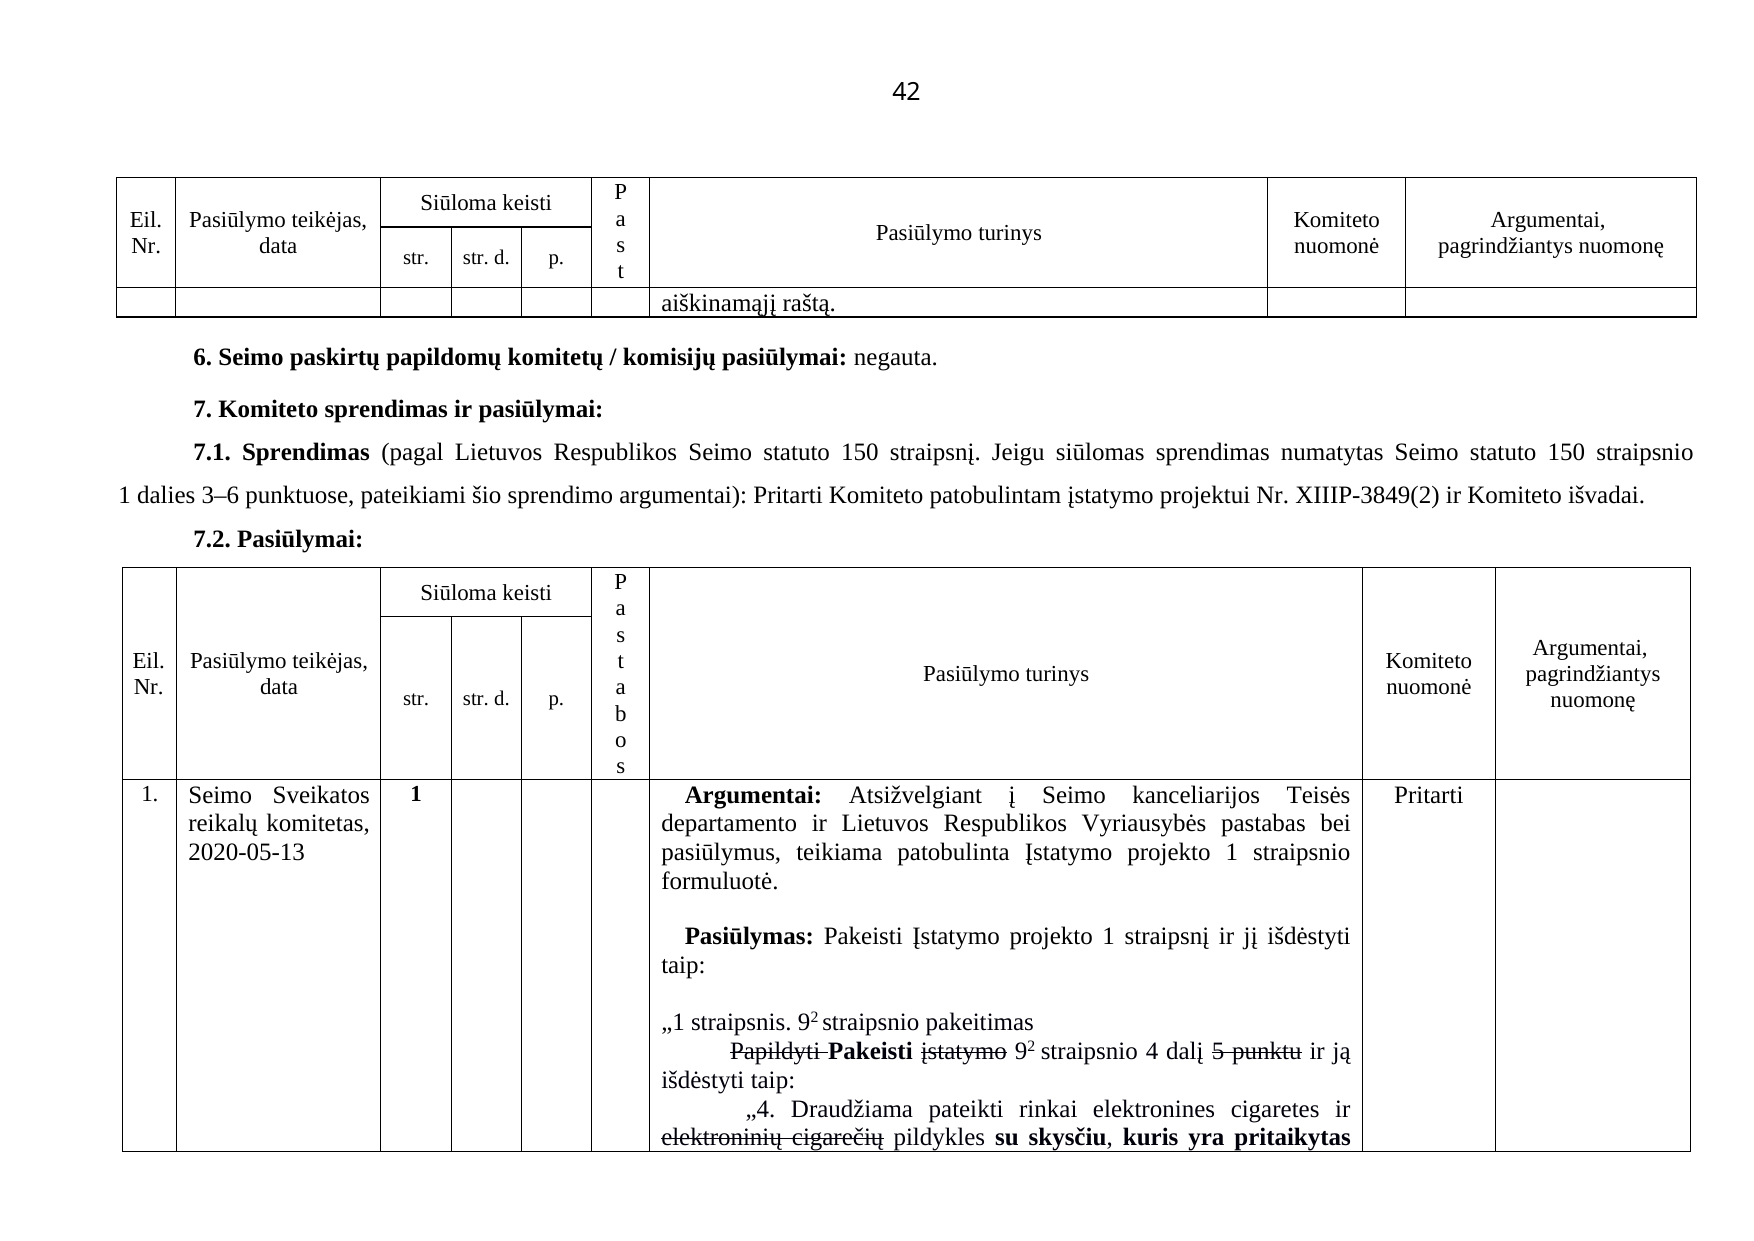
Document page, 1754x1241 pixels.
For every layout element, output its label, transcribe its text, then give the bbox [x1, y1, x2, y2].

table_cell str. [381, 228, 451, 287]
table_cell [117, 288, 175, 316]
table_cell [381, 288, 451, 316]
table_header Eil. Nr. [123, 568, 176, 779]
table_header Siūloma keisti [381, 178, 591, 226]
table_cell [452, 288, 521, 316]
table_header Argumentai, pagrindžiantys nuomonę [1496, 568, 1690, 779]
text 6. Seimo paskirtų papildomų komitetų / komisijų pasiūlymai: negauta. [118, 342, 1695, 370]
table_cell [592, 288, 649, 316]
table_cell [452, 780, 521, 1151]
table_header Pasiūlymo turinys [650, 178, 1267, 287]
table_cell [1496, 780, 1690, 1151]
table_header Siūloma keisti [381, 568, 591, 616]
table_cell [522, 288, 591, 316]
table_cell 1. [123, 780, 176, 1151]
table_header Argumentai, pagrindžiantys nuomonę [1406, 178, 1696, 287]
table_cell str. [381, 617, 451, 779]
table_header Pasiūlymo turinys [650, 568, 1362, 779]
table_header Pasiūlymo teikėjas, data [176, 178, 380, 287]
table_header Komiteto nuomonė [1363, 568, 1495, 779]
table_cell [1268, 288, 1405, 316]
table_header Pastabos [592, 568, 649, 779]
table_header Pasiūlymo teikėjas, data [177, 568, 380, 779]
text 7. Komiteto sprendimas ir pasiūlymai: [118, 394, 1695, 423]
text 7.2. Pasiūlymai: [118, 524, 1695, 552]
table_cell [522, 780, 591, 1151]
table_cell [1406, 288, 1696, 316]
table_header Eil. Nr. [117, 178, 175, 287]
table_header Pastabos [592, 178, 649, 287]
table_cell Seimo Sveikatos reikalų komitetas, 2020-05-13 [177, 780, 380, 1151]
table_cell [176, 288, 380, 316]
table_cell [592, 780, 649, 1151]
table_header Komiteto nuomonė [1268, 178, 1405, 287]
table_cell 1 [381, 780, 451, 1151]
text 7.1. Sprendimas (pagal Lietuvos Respublikos Seimo statuto 150 straipsnį. Jeigu siūlomas sprendimas numatytas Seimo statuto 150 straipsnio 1 dalies 3–6 punktuose, pateikiami šio sprendimo argumentai): Pritarti Komiteto patobulintam įstatymo projektui Nr. XIIIP-3849(2) ir Komiteto išvadai. [118, 437, 1695, 509]
table_cell aiškinamąjį raštą. [650, 288, 1267, 316]
table_cell p. [522, 228, 591, 287]
table_cell Argumentai: Atsižvelgiant į Seimo kanceliarijos Teisės departamento ir Lietuvos Respublikos Vyriausybės pastabas bei pasiūlymus, teikiama patobulinta Įstatymo projekto 1 straipsnio formuluotė. Pasiūlymas: Pakeisti Įstatymo projekto 1 straipsnį ir jį išdėstyti taip: „1 straipsnis. 92 straipsnio pakeitimas Papildyti Pakeisti įstatymo 92 straipsnio 4 dalį 5 punktu ir ją išdėstyti taip: „4. Draudžiama pateikti rinkai elektronines cigaretes ir elektroninių cigarečių pildykles su skysčiu, kuris yra pritaikytas [650, 780, 1362, 1151]
table_cell Pritarti [1363, 780, 1495, 1151]
table_cell str. d. [452, 617, 521, 779]
table_cell p. [522, 617, 591, 779]
table_cell str. d. [452, 228, 521, 287]
